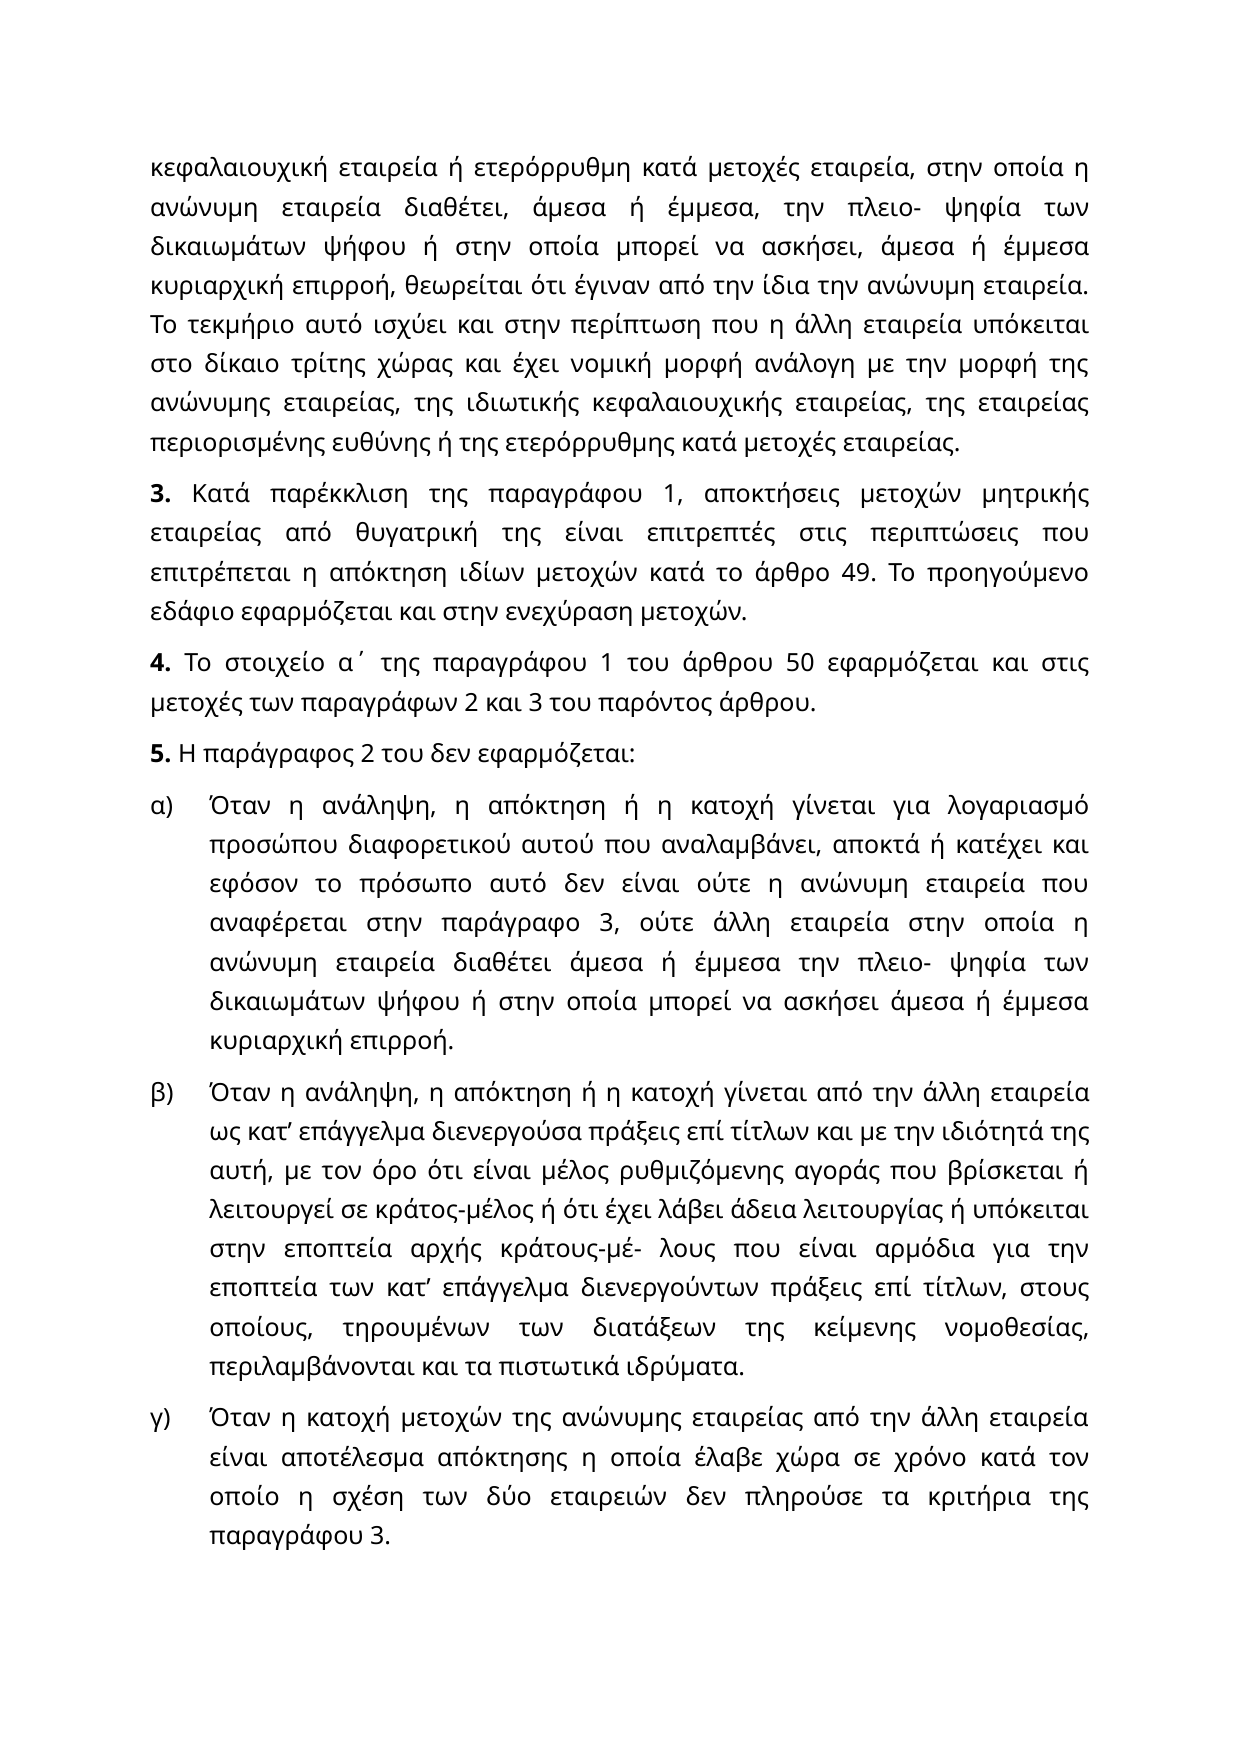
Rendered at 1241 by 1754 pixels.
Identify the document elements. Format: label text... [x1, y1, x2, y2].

list α) Όταν η ανάληψη, η απόκτηση ή η κατοχή γίνεται για λογαριασμό προσώπου διαφορετικού αυτού που αναλαμβάνει, αποκτά ή κατέχει και εφόσον το πρόσωπο αυτό δεν είναι ούτε η ανώνυμη εταιρεία που αναφέρεται στην παράγραφο 3, ούτε άλλη εταιρεία στην οποία η ανώνυμη εταιρεία διαθέτει άμεσα ή έμμεσα την πλειο- ψηφία των δικαιωμάτων ψήφου ή στην οποία μπορεί να ασκήσει άμεσα ή έμμεσα κυριαρχική επιρροή. [150, 787, 1090, 1057]
text 3. Κατά παρέκκλιση της παραγράφου 1, αποκτήσεις μετοχών μητρικής εταιρείας από θυγατρική της είναι επιτρεπτές στις περιπτώσεις που επιτρέπεται η απόκτηση ιδίων μετοχών κατά το άρθρο 49. Το προηγούμενο εδάφιο εφαρμόζεται και στην ενεχύραση μετοχών. [150, 476, 1090, 627]
text 5. Η παράγραφος 2 του δεν εφαρμόζεται: [150, 736, 1090, 770]
text κεφαλαιουχική εταιρεία ή ετερόρρυθμη κατά μετοχές εταιρεία, στην οποία η ανώνυμη εταιρεία διαθέτει, άμεσα ή έμμεσα, την πλειο- ψηφία των δικαιωμάτων ψήφου ή στην οποία μπορεί να ασκήσει, άμεσα ή έμμεσα κυριαρχική επιρροή, θεωρείται ότι έγιναν από την ίδια την ανώνυμη εταιρεία. Το τεκμήριο αυτό ισχύει και στην περίπτωση που η άλλη εταιρεία υπόκειται στο δίκαιο τρίτης χώρας και έχει νομική μορφή ανάλογη με την μορφή της ανώνυμης εταιρείας, της ιδιωτικής κεφαλαιουχικής εταιρείας, της εταιρείας περιορισμένης ευθύνης ή της ετερόρρυθμης κατά μετοχές εταιρείας. [150, 150, 1090, 458]
list γ) Όταν η κατοχή μετοχών της ανώνυμης εταιρείας από την άλλη εταιρεία είναι αποτέλεσμα απόκτησης η οποία έλαβε χώρα σε χρόνο κατά τον οποίο η σχέση των δύο εταιρειών δεν πληρούσε τα κριτήρια της παραγράφου 3. [150, 1400, 1090, 1552]
text 4. Το στοιχείο α΄ της παραγράφου 1 του άρθρου 50 εφαρμόζεται και στις μετοχές των παραγράφων 2 και 3 του παρόντος άρθρου. [150, 645, 1090, 718]
list β) Όταν η ανάληψη, η απόκτηση ή η κατοχή γίνεται από την άλλη εταιρεία ως κατ’ επάγγελμα διενεργούσα πράξεις επί τίτλων και με την ιδιότητά της αυτή, με τον όρο ότι είναι μέλος ρυθμιζόμενης αγοράς που βρίσκεται ή λειτουργεί σε κράτος-μέλος ή ότι έχει λάβει άδεια λειτουργίας ή υπόκειται στην εποπτεία αρχής κράτους-μέ- λους που είναι αρμόδια για την εποπτεία των κατ’ επάγγελμα διενεργούντων πράξεις επί τίτλων, στους οποίους, τηρουμένων των διατάξεων της κείμενης νομοθεσίας, περιλαμβάνονται και τα πιστωτικά ιδρύματα. [150, 1074, 1090, 1382]
